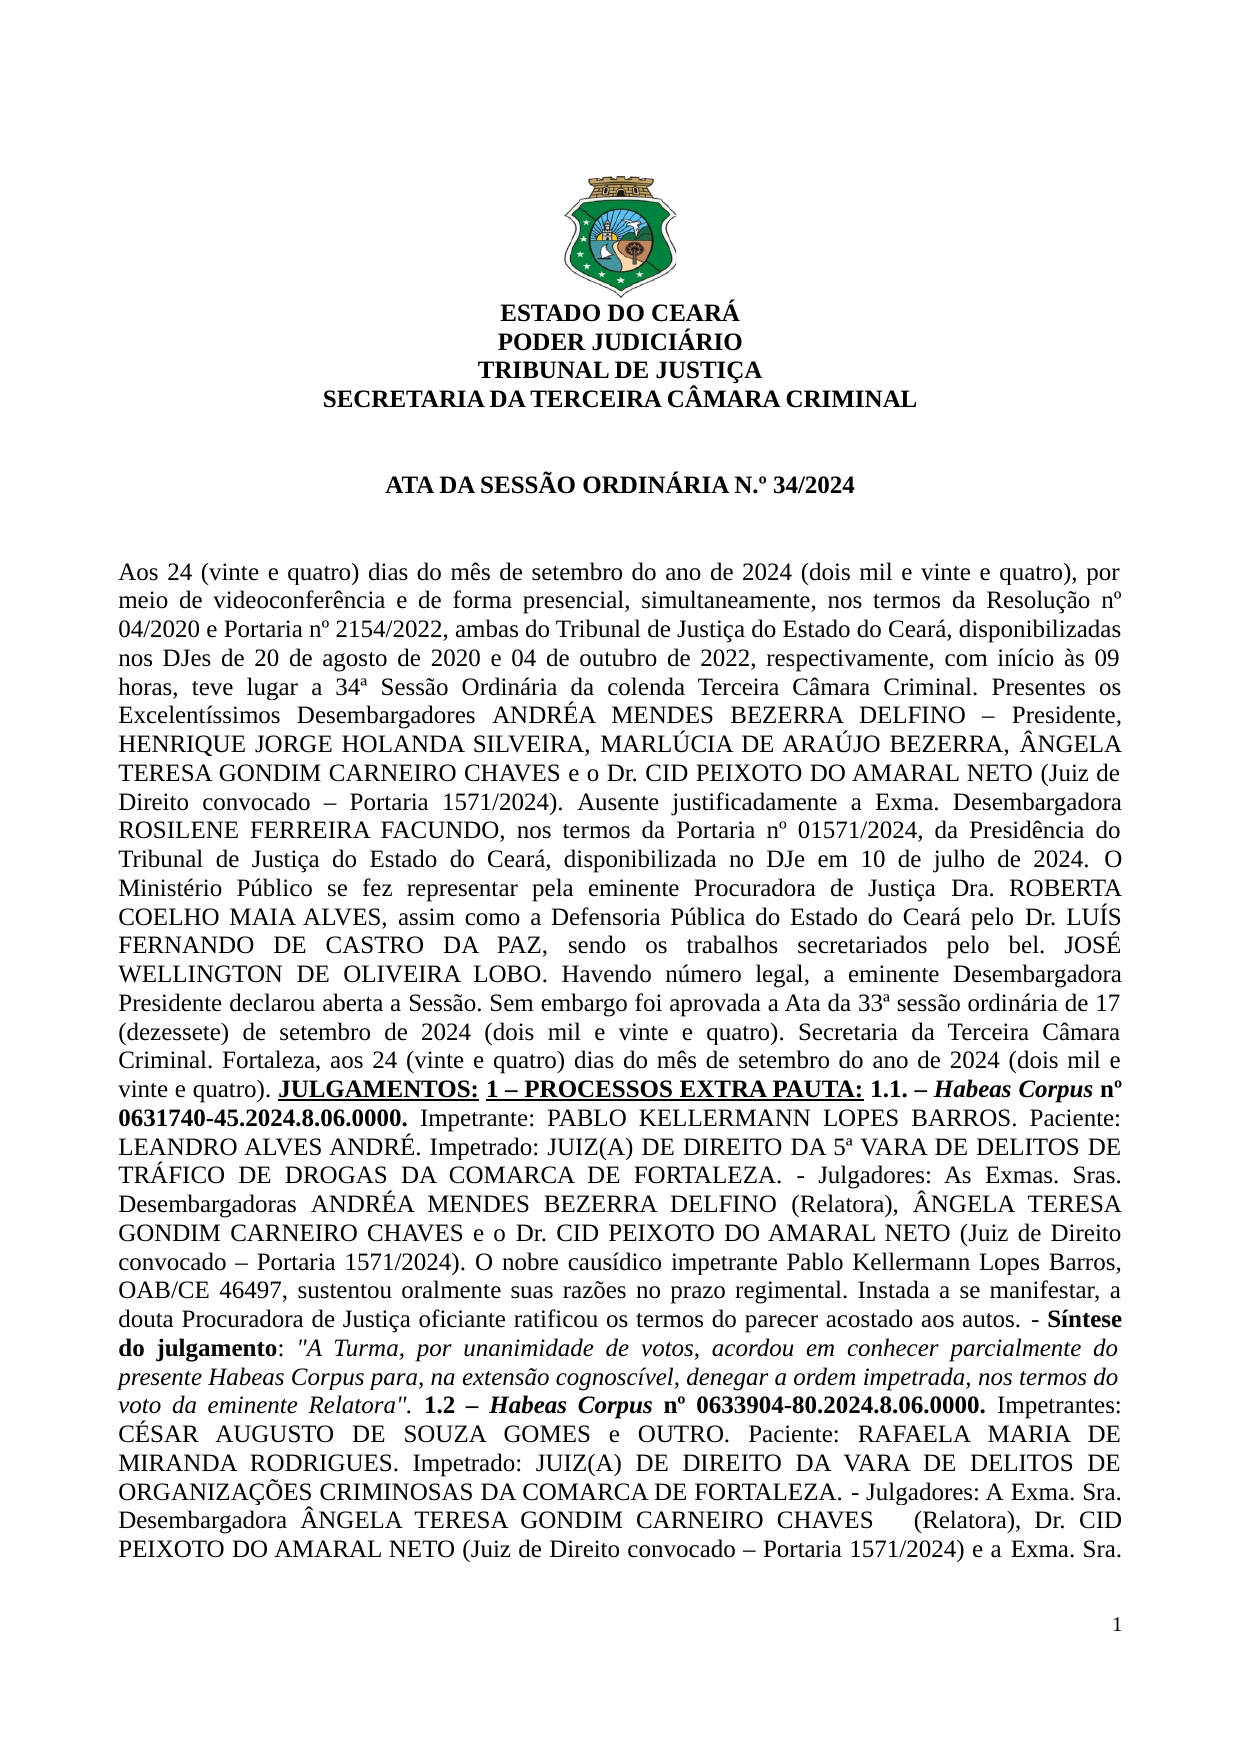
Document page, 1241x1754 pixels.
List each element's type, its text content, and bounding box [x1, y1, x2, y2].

picture [564, 176, 677, 298]
text ATA DA SESSÃO ORDINÁRIA N.º 34/2024 [118, 470, 1122, 499]
text PODER JUDICIÁRIO [118, 327, 1122, 355]
text SECRETARIA DA TERCEIRA CÂMARA CRIMINAL [118, 384, 1122, 413]
text ESTADO DO CEARÁ [118, 298, 1122, 327]
text TRIBUNAL DE JUSTIÇA [118, 355, 1122, 384]
text Aos 24 (vinte e quatro) dias do mês de setembro do ano de 2024 (dois mil e vinte e quatro), por meio de videoconferência e de forma presencial, simultaneamente, nos termos da Resolução nº 04/2020 e Portaria nº 2154/2022, ambas do Tribunal de Justiça do Estado do Ceará, disponibilizadas nos DJes de 20 de agosto de 2020 e 04 de outubro de 2022, respectivamente, com início às 09 horas, teve lugar a 34ª Sessão Ordinária da colenda Terceira Câmara Criminal. Presentes os Excelentíssimos Desembargadores ANDRÉA MENDES BEZERRA DELFINO – Presidente, HENRIQUE JORGE HOLANDA SILVEIRA, MARLÚCIA DE ARAÚJO BEZERRA, ÂNGELA TERESA GONDIM CARNEIRO CHAVES e o Dr. CID PEIXOTO DO AMARAL NETO (Juiz de Direito convocado – Portaria 1571/2024). Ausente justificadamente a Exma. Desembargadora ROSILENE FERREIRA FACUNDO, nos termos da Portaria nº 01571/2024, da Presidência do Tribunal de Justiça do Estado do Ceará, disponibilizada no DJe em 10 de julho de 2024. O Ministério Público se fez representar pela eminente Procuradora de Justiça Dra. ROBERTA COELHO MAIA ALVES, assim como a Defensoria Pública do Estado do Ceará pelo Dr. LUÍS FERNANDO DE CASTRO DA PAZ, sendo os trabalhos secretariados pelo bel. JOSÉ WELLINGTON DE OLIVEIRA LOBO. Havendo número legal, a eminente Desembargadora Presidente declarou aberta a Sessão. Sem embargo foi aprovada a Ata da 33ª sessão ordinária de 17 (dezessete) de setembro de 2024 (dois mil e vinte e quatro). Secretaria da Terceira Câmara Criminal. Fortaleza, aos 24 (vinte e quatro) dias do mês de setembro do ano de 2024 (dois mil e vinte e quatro). JULGAMENTOS: 1 – PROCESSOS EXTRA PAUTA: 1.1. – Habeas Corpus nº 0631740-45.2024.8.06.0000. Impetrante: PABLO KELLERMANN LOPES BARROS. Paciente: LEANDRO ALVES ANDRÉ. Impetrado: JUIZ(A) DE DIREITO DA 5ª VARA DE DELITOS DE TRÁFICO DE DROGAS DA COMARCA DE FORTALEZA. - Julgadores: As Exmas. Sras. Desembargadoras ANDRÉA MENDES BEZERRA DELFINO (Relatora), ÂNGELA TERESA GONDIM CARNEIRO CHAVES e o Dr. CID PEIXOTO DO AMARAL NETO (Juiz de Direito convocado – Portaria 1571/2024). O nobre causídico impetrante Pablo Kellermann Lopes Barros, OAB/CE 46497, sustentou oralmente suas razões no prazo regimental. Instada a se manifestar, a douta Procuradora de Justiça oficiante ratificou os termos do parecer acostado aos autos. - Síntese do julgamento: "A Turma, por unanimidade de votos, acordou em conhecer parcialmente do presente Habeas Corpus para, na extensão cognoscível, denegar a ordem impetrada, nos termos do voto da eminente Relatora". 1.2 – Habeas Corpus nº 0633904-80.2024.8.06.0000. Impetrantes: CÉSAR AUGUSTO DE SOUZA GOMES e OUTRO. Paciente: RAFAELA MARIA DE MIRANDA RODRIGUES. Impetrado: JUIZ(A) DE DIREITO DA VARA DE DELITOS DE ORGANIZAÇÕES CRIMINOSAS DA COMARCA DE FORTALEZA. - Julgadores: A Exma. Sra. Desembargadora ÂNGELA TERESA GONDIM CARNEIRO CHAVES (Relatora), Dr. CID PEIXOTO DO AMARAL NETO (Juiz de Direito convocado – Portaria 1571/2024) e a Exma. Sra. [118, 557, 1122, 1563]
